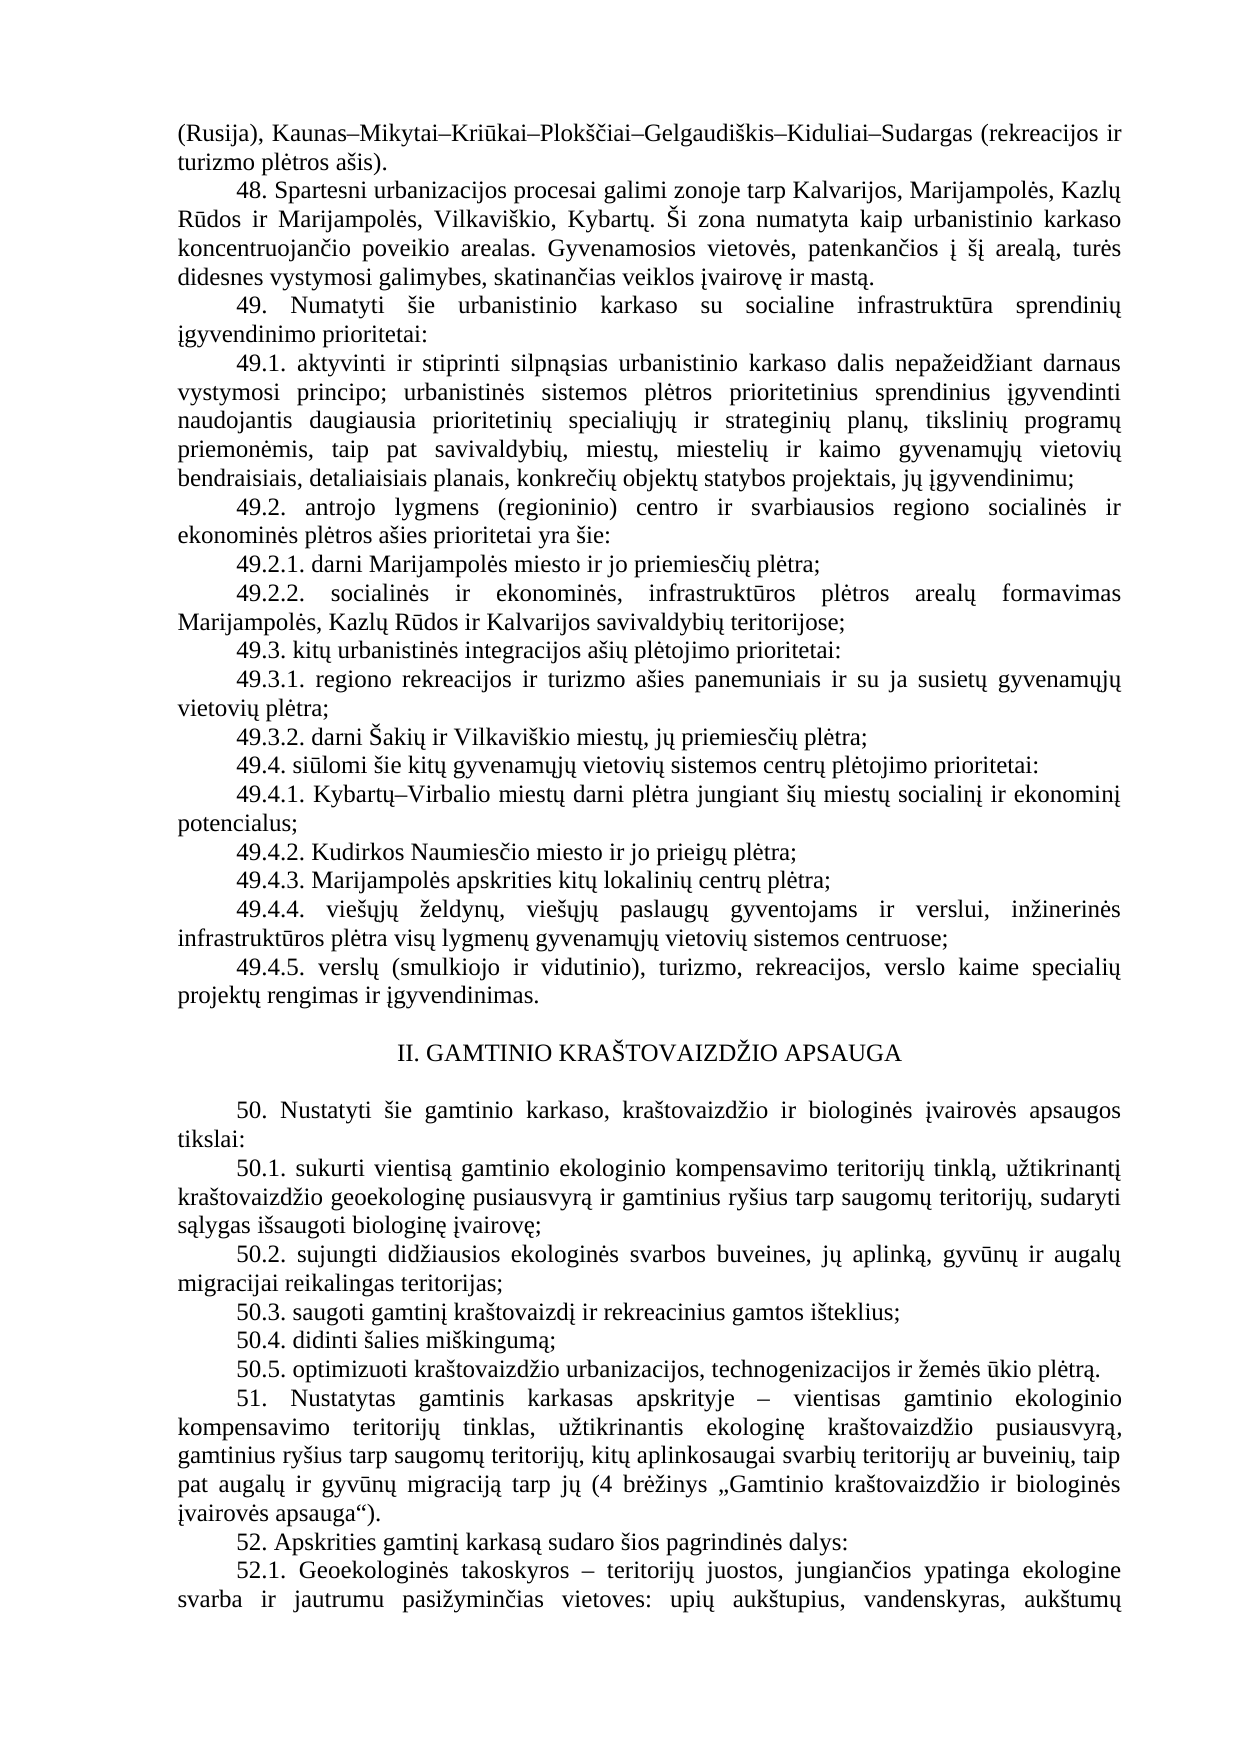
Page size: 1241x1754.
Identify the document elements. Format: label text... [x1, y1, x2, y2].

text 50.2. sujungti didžiausios ekologinės svarbos buveines, jų aplinką, gyvūnų ir augalų migracijai reikalingas teritorijas; [177, 1239, 1122, 1297]
text 50.3. saugoti gamtinį kraštovaizdį ir rekreacinius gamtos išteklius; [177, 1297, 1122, 1326]
text 49.4. siūlomi šie kitų gyvenamųjų vietovių sistemos centrų plėtojimo prioritetai: [177, 751, 1122, 779]
text 49.2. antrojo lygmens (regioninio) centro ir svarbiausios regiono socialinės ir ekonominės plėtros ašies prioritetai yra šie: [177, 492, 1122, 549]
text 50.5. optimizuoti kraštovaizdžio urbanizacijos, technogenizacijos ir žemės ūkio plėtrą. [177, 1354, 1122, 1383]
text 49.2.2. socialinės ir ekonominės, infrastruktūros plėtros arealų formavimas Marijampolės, Kazlų Rūdos ir Kalvarijos savivaldybių teritorijose; [177, 578, 1122, 636]
text 49.3.2. darni Šakių ir Vilkaviškio miestų, jų priemiesčių plėtra; [177, 722, 1122, 751]
text II. GAMTINIO KRAŠTOVAIZDŽIO APSAUGA [177, 1038, 1122, 1067]
text 49.3.1. regiono rekreacijos ir turizmo ašies panemuniais ir su ja susietų gyvenamųjų vietovių plėtra; [177, 664, 1122, 722]
text 50.4. didinti šalies miškingumą; [177, 1326, 1122, 1354]
text 49.2.1. darni Marijampolės miesto ir jo priemiesčių plėtra; [177, 549, 1122, 578]
text 50.1. sukurti vientisą gamtinio ekologinio kompensavimo teritorijų tinklą, užtikrinantį kraštovaizdžio geoekologinę pusiausvyrą ir gamtinius ryšius tarp saugomų teritorijų, sudaryti sąlygas išsaugoti biologinę įvairovę; [177, 1153, 1122, 1239]
text 52. Apskrities gamtinį karkasą sudaro šios pagrindinės dalys: [177, 1527, 1122, 1556]
text (Rusija), Kaunas–Mikytai–Kriūkai–Plokščiai–Gelgaudiškis–Kiduliai–Sudargas (rekreacijos ir turizmo plėtros ašis). [177, 118, 1122, 176]
text 49.3. kitų urbanistinės integracijos ašių plėtojimo prioritetai: [177, 636, 1122, 664]
text 50. Nustatyti šie gamtinio karkaso, kraštovaizdžio ir biologinės įvairovės apsaugos tikslai: [177, 1096, 1122, 1153]
text 48. Spartesni urbanizacijos procesai galimi zonoje tarp Kalvarijos, Marijampolės, Kazlų Rūdos ir Marijampolės, Vilkaviškio, Kybartų. Ši zona numatyta kaip urbanistinio karkaso koncentruojančio poveikio arealas. Gyvenamosios vietovės, patenkančios į šį arealą, turės didesnes vystymosi galimybes, skatinančias veiklos įvairovę ir mastą. [177, 176, 1122, 291]
text 51. Nustatytas gamtinis karkasas apskrityje – vientisas gamtinio ekologinio kompensavimo teritorijų tinklas, užtikrinantis ekologinę kraštovaizdžio pusiausvyrą, gamtinius ryšius tarp saugomų teritorijų, kitų aplinkosaugai svarbių teritorijų ar buveinių, taip pat augalų ir gyvūnų migraciją tarp jų (4 brėžinys „Gamtinio kraštovaizdžio ir biologinės įvairovės apsauga“). [177, 1383, 1122, 1527]
text 49.4.5. verslų (smulkiojo ir vidutinio), turizmo, rekreacijos, verslo kaime specialių projektų rengimas ir įgyvendinimas. [177, 952, 1122, 1009]
text 49.4.3. Marijampolės apskrities kitų lokalinių centrų plėtra; [177, 866, 1122, 894]
text 49. Numatyti šie urbanistinio karkaso su socialine infrastruktūra sprendinių įgyvendinimo prioritetai: [177, 291, 1122, 348]
text 49.4.4. viešųjų želdynų, viešųjų paslaugų gyventojams ir verslui, inžinerinės infrastruktūros plėtra visų lygmenų gyvenamųjų vietovių sistemos centruose; [177, 894, 1122, 952]
text 49.1. aktyvinti ir stiprinti silpnąsias urbanistinio karkaso dalis nepažeidžiant darnaus vystymosi principo; urbanistinės sistemos plėtros prioritetinius sprendinius įgyvendinti naudojantis daugiausia prioritetinių specialiųjų ir strateginių planų, tikslinių programų priemonėmis, taip pat savivaldybių, miestų, miestelių ir kaimo gyvenamųjų vietovių bendraisiais, detaliaisiais planais, konkrečių objektų statybos projektais, jų įgyvendinimu; [177, 348, 1122, 492]
text 52.1. Geoekologinės takoskyros – teritorijų juostos, jungiančios ypatinga ekologine svarba ir jautrumu pasižyminčias vietoves: upių aukštupius, vandenskyras, aukštumų [177, 1556, 1122, 1613]
text 49.4.2. Kudirkos Naumiesčio miesto ir jo prieigų plėtra; [177, 837, 1122, 866]
text 49.4.1. Kybartų–Virbalio miestų darni plėtra jungiant šių miestų socialinį ir ekonominį potencialus; [177, 779, 1122, 837]
